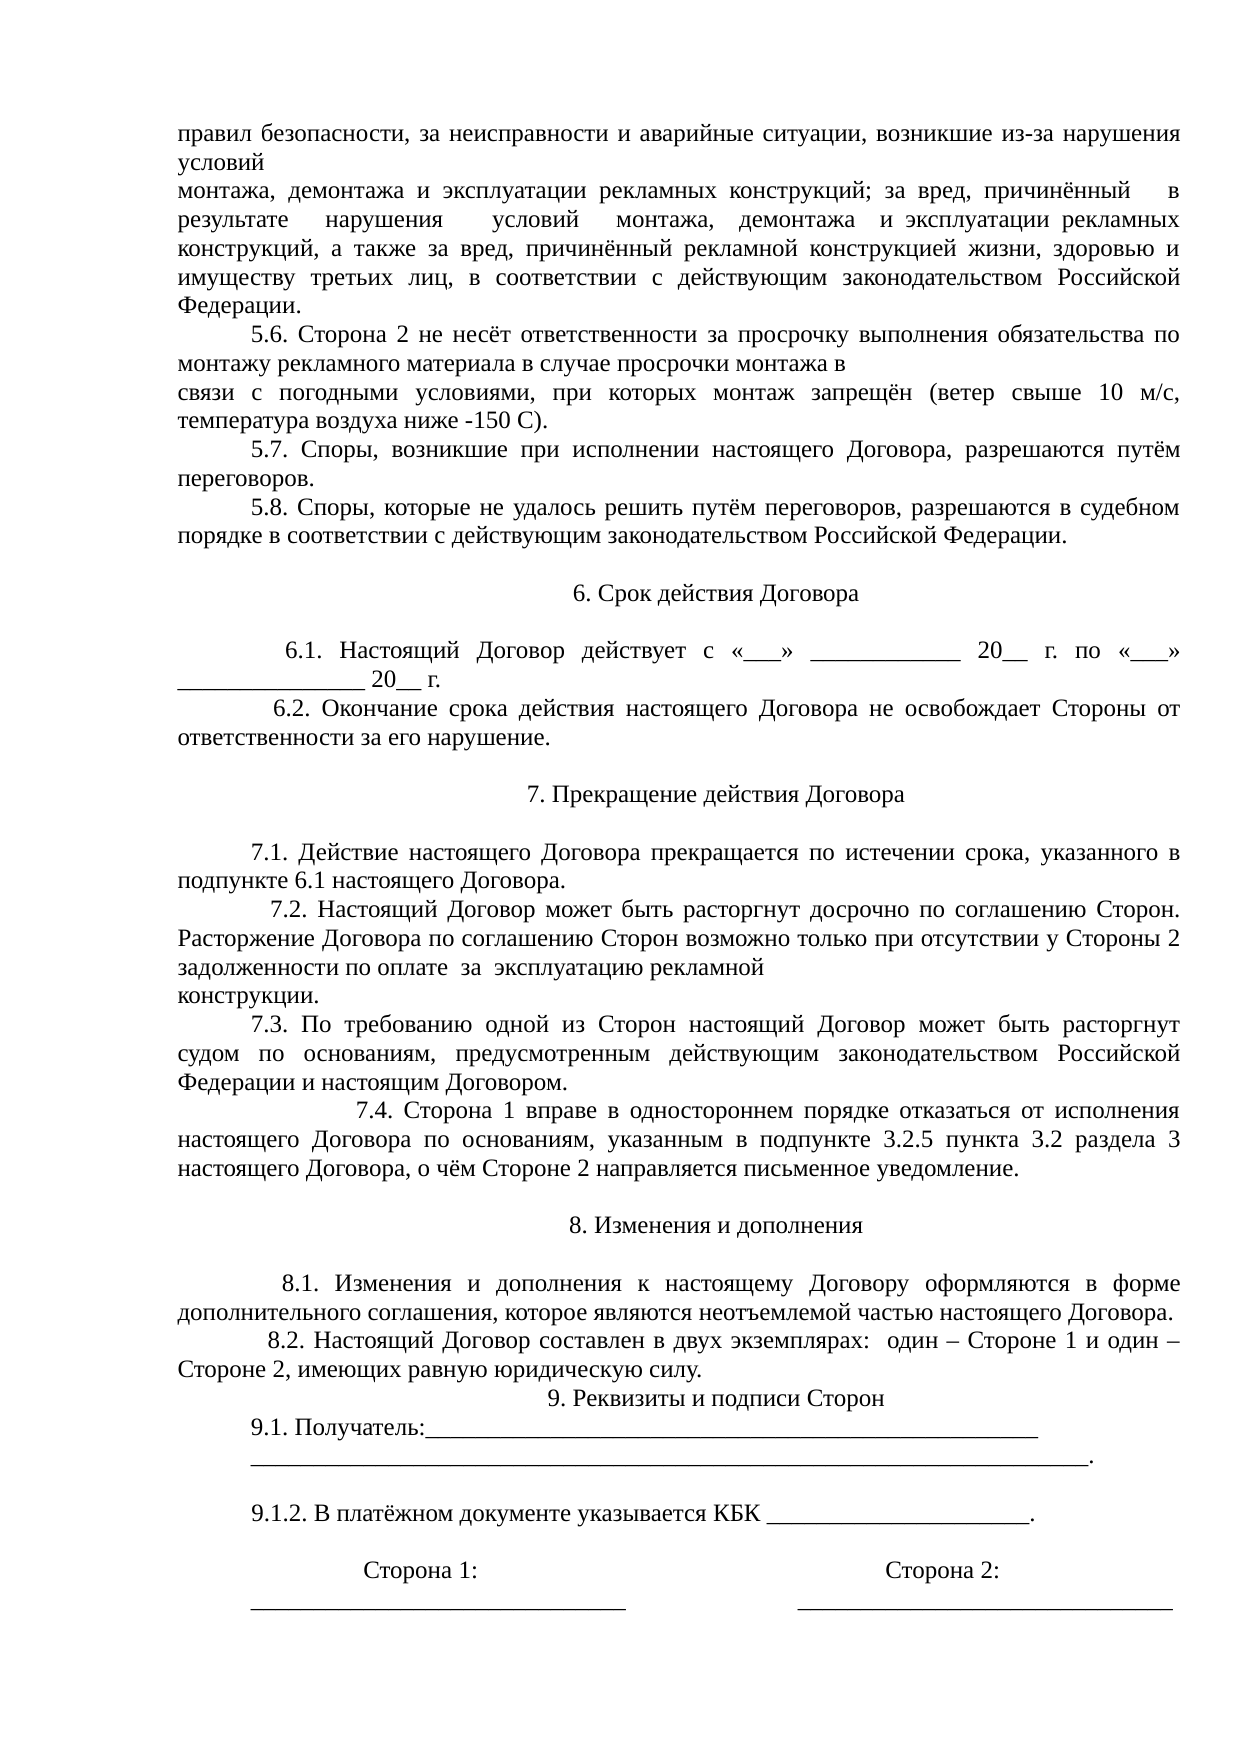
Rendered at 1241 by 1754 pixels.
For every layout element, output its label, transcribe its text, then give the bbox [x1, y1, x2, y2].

text связи с погодными условиями, при которых монтаж запрещён (ветер свыше 10 м/с, температура воздуха ниже -150 С). [177, 377, 1181, 434]
text 6. Срок действия Договора [177, 578, 1181, 607]
table_header Сторона 2: ______________________________ [713, 1556, 1185, 1613]
text 7. Прекращение действия Договора [177, 779, 1181, 808]
text 9.1.2. В платёжном документе указывается КБК _____________________. [177, 1498, 1181, 1527]
text конструкции. [177, 981, 1181, 1009]
text ___________________________________________________________________. [177, 1441, 1181, 1469]
text 8.2. Настоящий Договор составлен в двух экземплярах: один – Стороне 1 и один – Стороне 2, имеющих равную юридическую силу. [177, 1326, 1181, 1383]
table_header Сторона 1: ______________________________ [166, 1556, 713, 1613]
text 7.2. Настоящий Договор может быть расторгнут досрочно по соглашению Сторон. Расторжение Договора по соглашению Сторон возможно только при отсутствии у Стороны 2 задолженности по оплате за эксплуатацию рекламной [177, 894, 1181, 981]
text 5.8. Споры, которые не удалось решить путём переговоров, разрешаются в судебном порядке в соответствии с действующим законодательством Российской Федерации. [177, 492, 1181, 549]
text правил безопасности, за неисправности и аварийные ситуации, возникшие из-за нарушения условий [177, 118, 1181, 176]
text монтажа, демонтажа и эксплуатации рекламных конструкций; за вред, причинённый в результате нарушения условий монтажа, демонтажа и эксплуатации рекламных конструкций, а также за вред, причинённый рекламной конструкцией жизни, здоровью и имуществу третьих лиц, в соответствии с действующим законодательством Российской Федерации. [177, 176, 1181, 319]
text 6.2. Окончание срока действия настоящего Договора не освобождает Стороны от ответственности за его нарушение. [177, 693, 1181, 751]
text 5.7. Споры, возникшие при исполнении настоящего Договора, разрешаются путём переговоров. [177, 434, 1181, 492]
text 7.1. Действие настоящего Договора прекращается по истечении срока, указанного в подпункте 6.1 настоящего Договора. [177, 837, 1181, 894]
text 6.1. Настоящий Договор действует с «___» ____________ 20__ г. по «___» _______________ 20__ г. [177, 636, 1181, 693]
text 8.1. Изменения и дополнения к настоящему Договору оформляются в форме дополнительного соглашения, которое являются неотъемлемой частью настоящего Договора. [177, 1268, 1181, 1326]
text 7.4. Сторона 1 вправе в одностороннем порядке отказаться от исполнения настоящего Договора по основаниям, указанным в подпункте 3.2.5 пункта 3.2 раздела 3 настоящего Договора, о чём Стороне 2 направляется письменное уведомление. [177, 1096, 1181, 1182]
text 8. Изменения и дополнения [177, 1211, 1181, 1239]
text 7.3. По требованию одной из Сторон настоящий Договор может быть расторгнут судом по основаниям, предусмотренным действующим законодательством Российской Федерации и настоящим Договором. [177, 1009, 1181, 1096]
text 9. Реквизиты и подписи Сторон [177, 1383, 1181, 1412]
text 9.1. Получатель:_________________________________________________ [177, 1412, 1181, 1441]
text 5.6. Сторона 2 не несёт ответственности за просрочку выполнения обязательства по монтажу рекламного материала в случае просрочки монтажа в [177, 319, 1181, 377]
